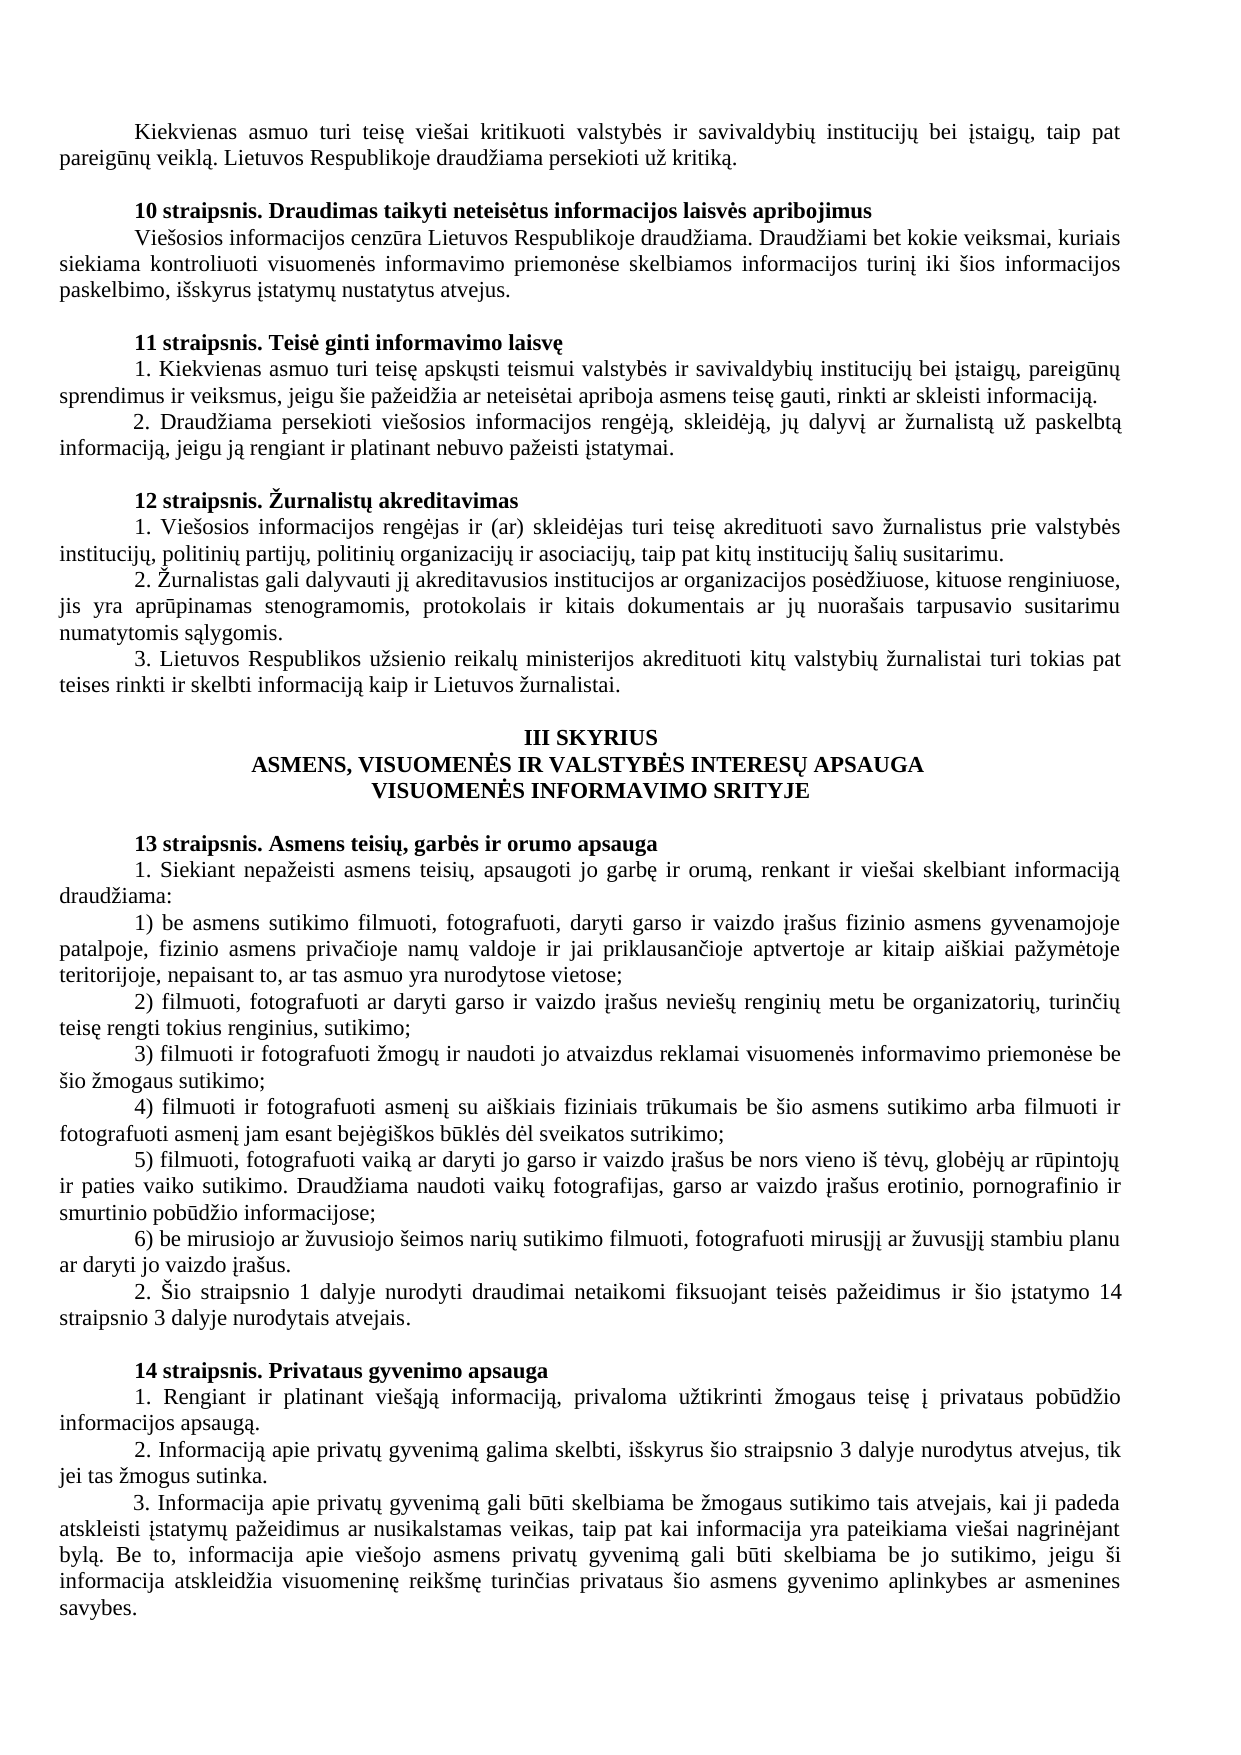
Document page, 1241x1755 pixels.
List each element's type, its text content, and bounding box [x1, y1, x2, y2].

text 10 straipsnis. Draudimas taikyti neteisėtus informacijos laisvės apribojimus [59, 197, 1122, 223]
text 2. Informaciją apie privatų gyvenimą galima skelbti, išskyrus šio straipsnio 3 dalyje nurodytus atvejus, tik jei tas žmogus sutinka. [59, 1436, 1122, 1488]
text 12 straipsnis. Žurnalistų akreditavimas [59, 487, 1122, 513]
text Kiekvienas asmuo turi teisę viešai kritikuoti valstybės ir savivaldybių institucijų bei įstaigų, taip pat pareigūnų veiklą. Lietuvos Respublikoje draudžiama persekioti už kritiką. [59, 118, 1122, 171]
text 1. Siekiant nepažeisti asmens teisių, apsaugoti jo garbę ir orumą, renkant ir viešai skelbiant informaciją draudžiama: [59, 856, 1122, 909]
text 1) be asmens sutikimo filmuoti, fotografuoti, daryti garso ir vaizdo įrašus fizinio asmens gyvenamojoje patalpoje, fizinio asmens privačioje namų valdoje ir jai priklausančioje aptvertoje ar kitaip aiškiai pažymėtoje teritorijoje, nepaisant to, ar tas asmuo yra nurodytose vietose; [59, 909, 1122, 988]
text 3. Informacija apie privatų gyvenimą gali būti skelbiama be žmogaus sutikimo tais atvejais, kai ji padeda atskleisti įstatymų pažeidimus ar nusikalstamas veikas, taip pat kai informacija yra pateikiama viešai nagrinėjant bylą. Be to, informacija apie viešojo asmens privatų gyvenimą gali būti skelbiama be jo sutikimo, jeigu ši informacija atskleidžia visuomeninę reikšmę turinčias privataus šio asmens gyvenimo aplinkybes ar asmenines savybes. [59, 1488, 1122, 1620]
text 5) filmuoti, fotografuoti vaiką ar daryti jo garso ir vaizdo įrašus be nors vieno iš tėvų, globėjų ar rūpintojų ir paties vaiko sutikimo. Draudžiama naudoti vaikų fotografijas, garso ar vaizdo įrašus erotinio, pornografinio ir smurtinio pobūdžio informacijose; [59, 1146, 1122, 1225]
text 2. Žurnalistas gali dalyvauti jį akreditavusios institucijos ar organizacijos posėdžiuose, kituose renginiuose, jis yra aprūpinamas stenogramomis, protokolais ir kitais dokumentais ar jų nuorašais tarpusavio susitarimu numatytomis sąlygomis. [59, 566, 1122, 645]
text ASMENS, VISUOMENĖS IR VALSTYBĖS INTERESŲ APSAUGA [59, 751, 1122, 777]
text Viešosios informacijos cenzūra Lietuvos Respublikoje draudžiama. Draudžiami bet kokie veiksmai, kuriais siekiama kontroliuoti visuomenės informavimo priemonėse skelbiamos informacijos turinį iki šios informacijos paskelbimo, išskyrus įstatymų nustatytus atvejus. [59, 223, 1122, 303]
text 3) filmuoti ir fotografuoti žmogų ir naudoti jo atvaizdus reklamai visuomenės informavimo priemonėse be šio žmogaus sutikimo; [59, 1041, 1122, 1093]
text 2. Draudžiama persekioti viešosios informacijos rengėją, skleidėją, jų dalyvį ar žurnalistą už paskelbtą informaciją, jeigu ją rengiant ir platinant nebuvo pažeisti įstatymai. [59, 408, 1122, 461]
text 1. Viešosios informacijos rengėjas ir (ar) skleidėjas turi teisę akredituoti savo žurnalistus prie valstybės institucijų, politinių partijų, politinių organizacijų ir asociacijų, taip pat kitų institucijų šalių susitarimu. [59, 513, 1122, 566]
text 1. Kiekvienas asmuo turi teisę apskųsti teismui valstybės ir savivaldybių institucijų bei įstaigų, pareigūnų sprendimus ir veiksmus, jeigu šie pažeidžia ar neteisėtai apriboja asmens teisę gauti, rinkti ar skleisti informaciją. [59, 355, 1122, 408]
text 6) be mirusiojo ar žuvusiojo šeimos narių sutikimo filmuoti, fotografuoti mirusįjį ar žuvusįjį stambiu planu ar daryti jo vaizdo įrašus. [59, 1225, 1122, 1278]
text III SKYRIUS [59, 724, 1122, 751]
text 11 straipsnis. Teisė ginti informavimo laisvę [59, 329, 1122, 355]
text 2. Šio straipsnio 1 dalyje nurodyti draudimai netaikomi fiksuojant teisės pažeidimus ir šio įstatymo 14 straipsnio 3 dalyje nurodytais atvejais. [59, 1278, 1122, 1330]
text 2) filmuoti, fotografuoti ar daryti garso ir vaizdo įrašus neviešų renginių metu be organizatorių, turinčių teisę rengti tokius renginius, sutikimo; [59, 988, 1122, 1041]
text 4) filmuoti ir fotografuoti asmenį su aiškiais fiziniais trūkumais be šio asmens sutikimo arba filmuoti ir fotografuoti asmenį jam esant bejėgiškos būklės dėl sveikatos sutrikimo; [59, 1093, 1122, 1146]
text 3. Lietuvos Respublikos užsienio reikalų ministerijos akredituoti kitų valstybių žurnalistai turi tokias pat teises rinkti ir skelbti informaciją kaip ir Lietuvos žurnalistai. [59, 645, 1122, 698]
text VISUOMENĖS INFORMAVIMO SRITYJE [59, 777, 1122, 803]
text 14 straipsnis. Privataus gyvenimo apsauga [59, 1357, 1122, 1383]
text 13 straipsnis. Asmens teisių, garbės ir orumo apsauga [59, 830, 1122, 856]
text 1. Rengiant ir platinant viešąją informaciją, privaloma užtikrinti žmogaus teisę į privataus pobūdžio informacijos apsaugą. [59, 1383, 1122, 1436]
